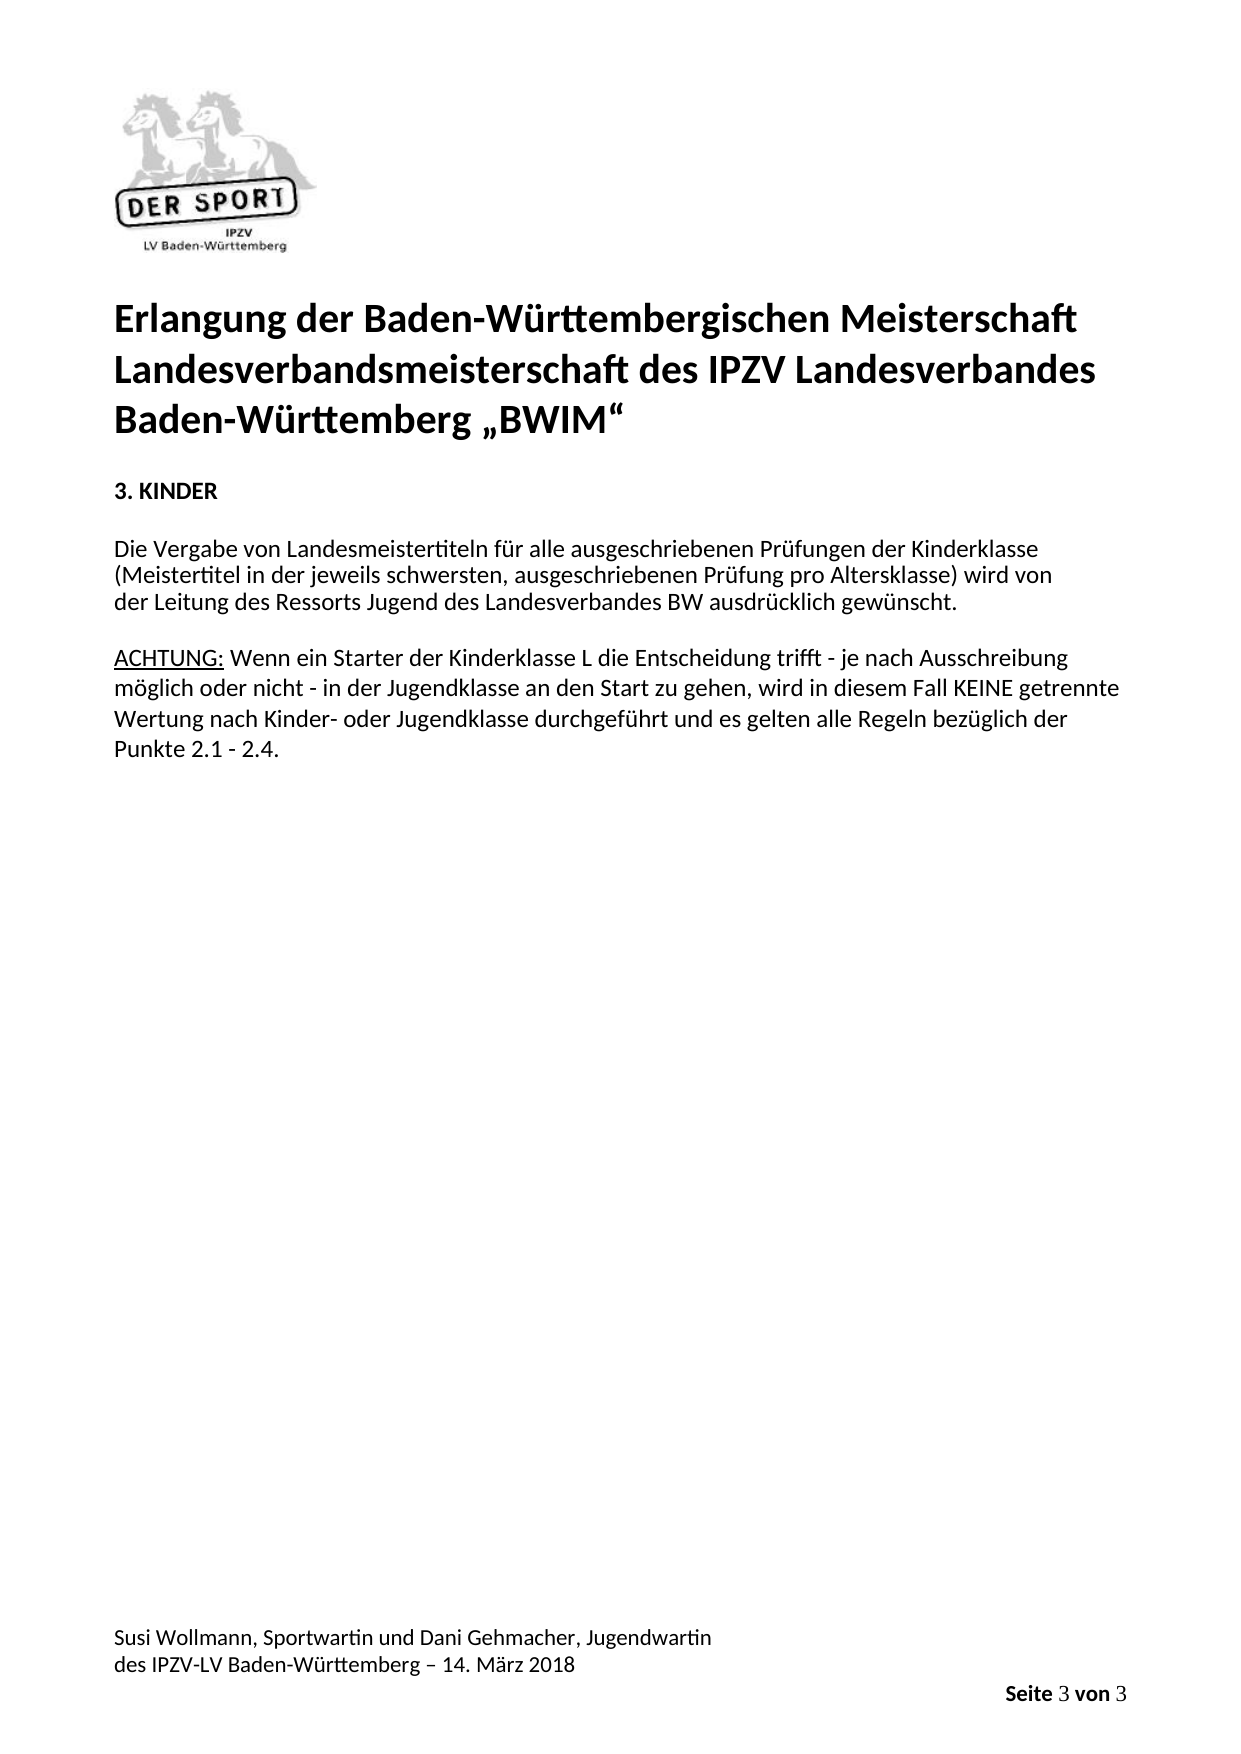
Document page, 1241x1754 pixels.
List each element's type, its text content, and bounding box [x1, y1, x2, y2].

text Landesverbandsmeisterschaft des IPZV Landesverbandes [114, 343, 1127, 393]
text Erlangung der Baden-Württembergischen Meisterschaft [114, 292, 1127, 343]
picture [113, 88, 317, 253]
text 3. KINDER [114, 475, 1127, 505]
text Baden-Württemberg „BWIM“ [114, 393, 1127, 444]
text ACHTUNG: Wenn ein Starter der Kinderklasse L die Entscheidung trifft - je nach Ausschreibung möglich oder nicht - in der Jugendklasse an den Start zu gehen, wird in diesem Fall KEINE getrennte Wertung nach Kinder- oder Jugendklasse durchgeführt und es gelten alle Regeln bezüglich der Punkte 2.1 - 2.4. [114, 642, 1127, 764]
text Die Vergabe von Landesmeistertiteln für alle ausgeschriebenen Prüfungen der Kinderklasse (Meistertitel in der jeweils schwersten, ausgeschriebenen Prüfung pro Altersklasse) wird von der Leitung des Ressorts Jugend des Landesverbandes BW ausdrücklich gewünscht. [114, 536, 1082, 615]
